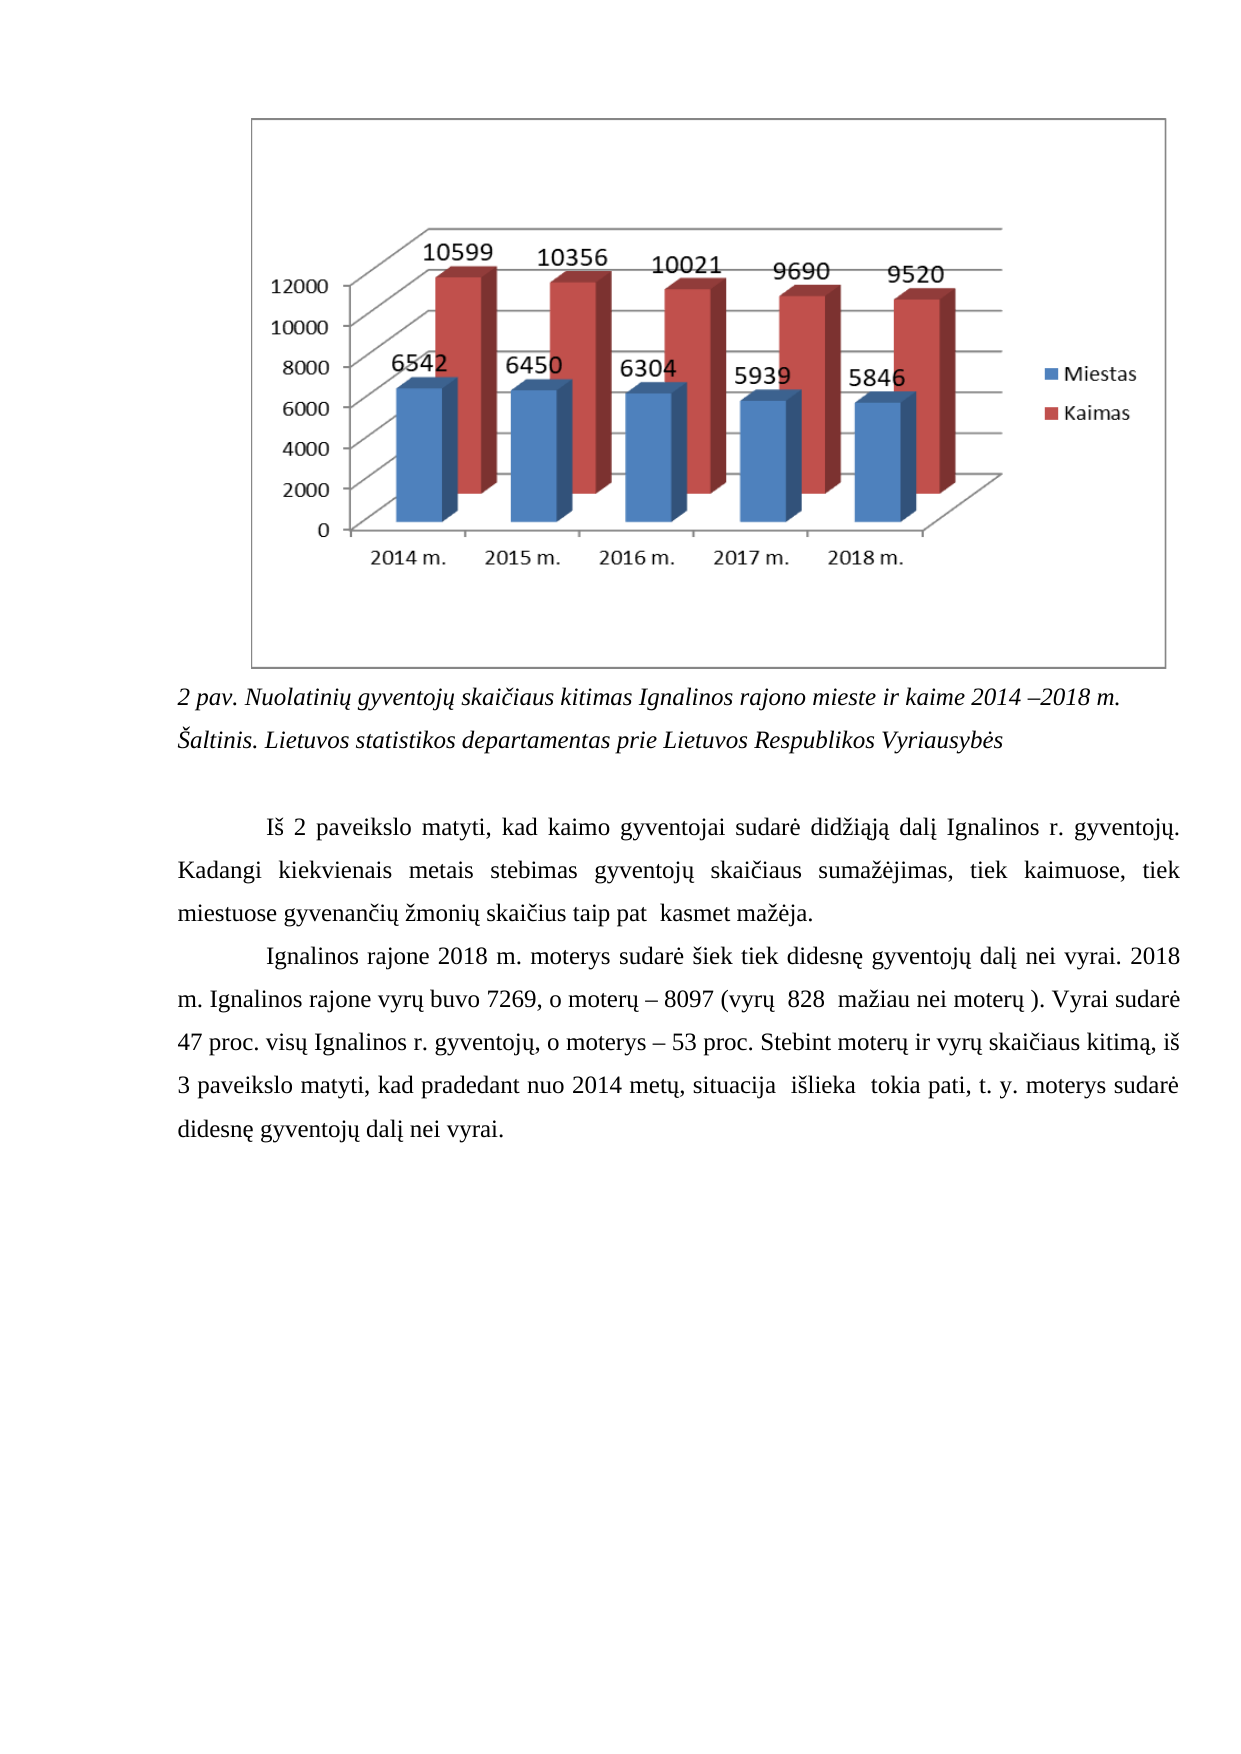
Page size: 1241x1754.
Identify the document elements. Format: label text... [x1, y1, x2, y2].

text Iš 2 paveikslo matyti, kad kaimo gyventojai sudarė didžiąją dalį Ignalinos r. gyventojų. Kadangi kiekvienais metais stebimas gyventojų skaičiaus sumažėjimas, tiek kaimuose, tiek miestuose gyvenančių žmonių skaičius taip pat kasmet mažėja. [177, 812, 1181, 927]
text 2 pav. Nuolatinių gyventojų skaičiaus kitimas Ignalinos rajono mieste ir kaime 2014 –2018 m. [177, 682, 1181, 711]
text Ignalinos rajone 2018 m. moterys sudarė šiek tiek didesnę gyventojų dalį nei vyrai. 2018 m. Ignalinos rajone vyrų buvo 7269, o moterų – 8097 (vyrų 828 mažiau nei moterų ). Vyrai sudarė 47 proc. visų Ignalinos r. gyventojų, o moterys – 53 proc. Stebint moterų ir vyrų skaičiaus kitimą, iš 3 paveikslo matyti, kad pradedant nuo 2014 metų, situacija išlieka tokia pati, t. y. moterys sudarė didesnę gyventojų dalį nei vyrai. [177, 941, 1181, 1142]
text Šaltinis. Lietuvos statistikos departamentas prie Lietuvos Respublikos Vyriausybės [177, 726, 1181, 754]
